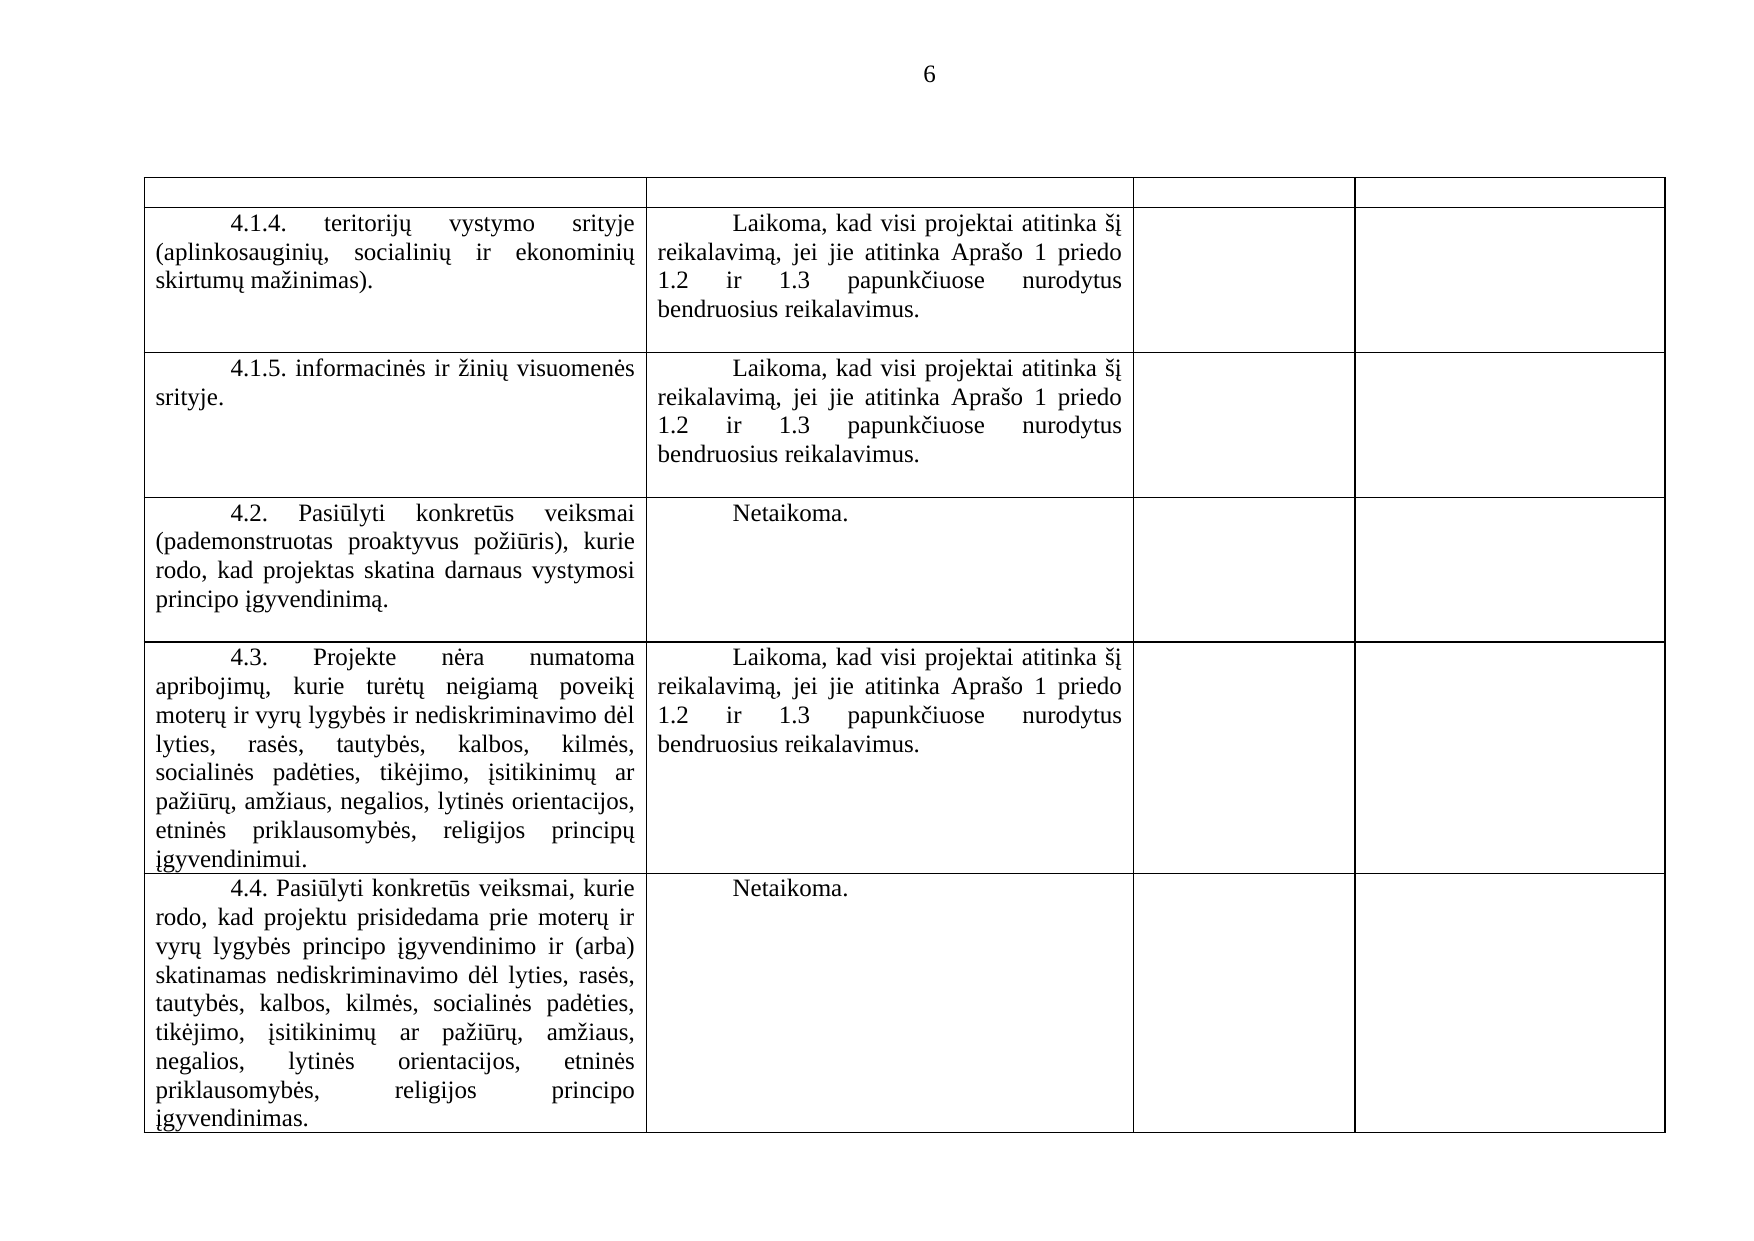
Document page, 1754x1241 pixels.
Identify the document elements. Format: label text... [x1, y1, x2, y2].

table_cell [1356, 643, 1664, 872]
table_cell [1134, 874, 1354, 1132]
table_cell Netaikoma. [647, 874, 1133, 1132]
table_cell [1356, 353, 1664, 497]
table_cell 4.1.4. teritorijų vystymo srityje (aplinkosauginių, socialinių ir ekonominių skirtumų mažinimas). [145, 208, 646, 352]
table_cell 4.3. Projekte nėra numatoma apribojimų, kurie turėtų neigiamą poveikį moterų ir vyrų lygybės ir nediskriminavimo dėl lyties, rasės, tautybės, kalbos, kilmės, socialinės padėties, tikėjimo, įsitikinimų ar pažiūrų, amžiaus, negalios, lytinės orientacijos, etninės priklausomybės, religijos principų įgyvendinimui. [145, 643, 646, 872]
table_cell [1356, 498, 1664, 641]
table_cell [1134, 353, 1354, 497]
table_cell [647, 178, 1133, 207]
table_cell [1356, 178, 1664, 207]
table_cell [1134, 498, 1354, 641]
table_cell Netaikoma. [647, 498, 1133, 641]
table_cell 4.4. Pasiūlyti konkretūs veiksmai, kurie rodo, kad projektu prisidedama prie moterų ir vyrų lygybės principo įgyvendinimo ir (arba) skatinamas nediskriminavimo dėl lyties, rasės, tautybės, kalbos, kilmės, socialinės padėties, tikėjimo, įsitikinimų ar pažiūrų, amžiaus, negalios, lytinės orientacijos, etninės priklausomybės, religijos principo įgyvendinimas. [145, 874, 646, 1132]
table_cell [1356, 208, 1664, 352]
table_cell [1134, 178, 1354, 207]
table_cell [1134, 643, 1354, 872]
table_cell 4.1.5. informacinės ir žinių visuomenės srityje. [145, 353, 646, 497]
table_cell Laikoma, kad visi projektai atitinka šį reikalavimą, jei jie atitinka Aprašo 1 priedo 1.2 ir 1.3 papunkčiuose nurodytus bendruosius reikalavimus. [647, 208, 1133, 352]
table_cell 4.2. Pasiūlyti konkretūs veiksmai (pademonstruotas proaktyvus požiūris), kurie rodo, kad projektas skatina darnaus vystymosi principo įgyvendinimą. [145, 498, 646, 641]
table_cell Laikoma, kad visi projektai atitinka šį reikalavimą, jei jie atitinka Aprašo 1 priedo 1.2 ir 1.3 papunkčiuose nurodytus bendruosius reikalavimus. [647, 353, 1133, 497]
table_cell [145, 178, 646, 207]
table_cell Laikoma, kad visi projektai atitinka šį reikalavimą, jei jie atitinka Aprašo 1 priedo 1.2 ir 1.3 papunkčiuose nurodytus bendruosius reikalavimus. [647, 643, 1133, 872]
table_cell [1356, 874, 1664, 1132]
table_cell [1134, 208, 1354, 352]
